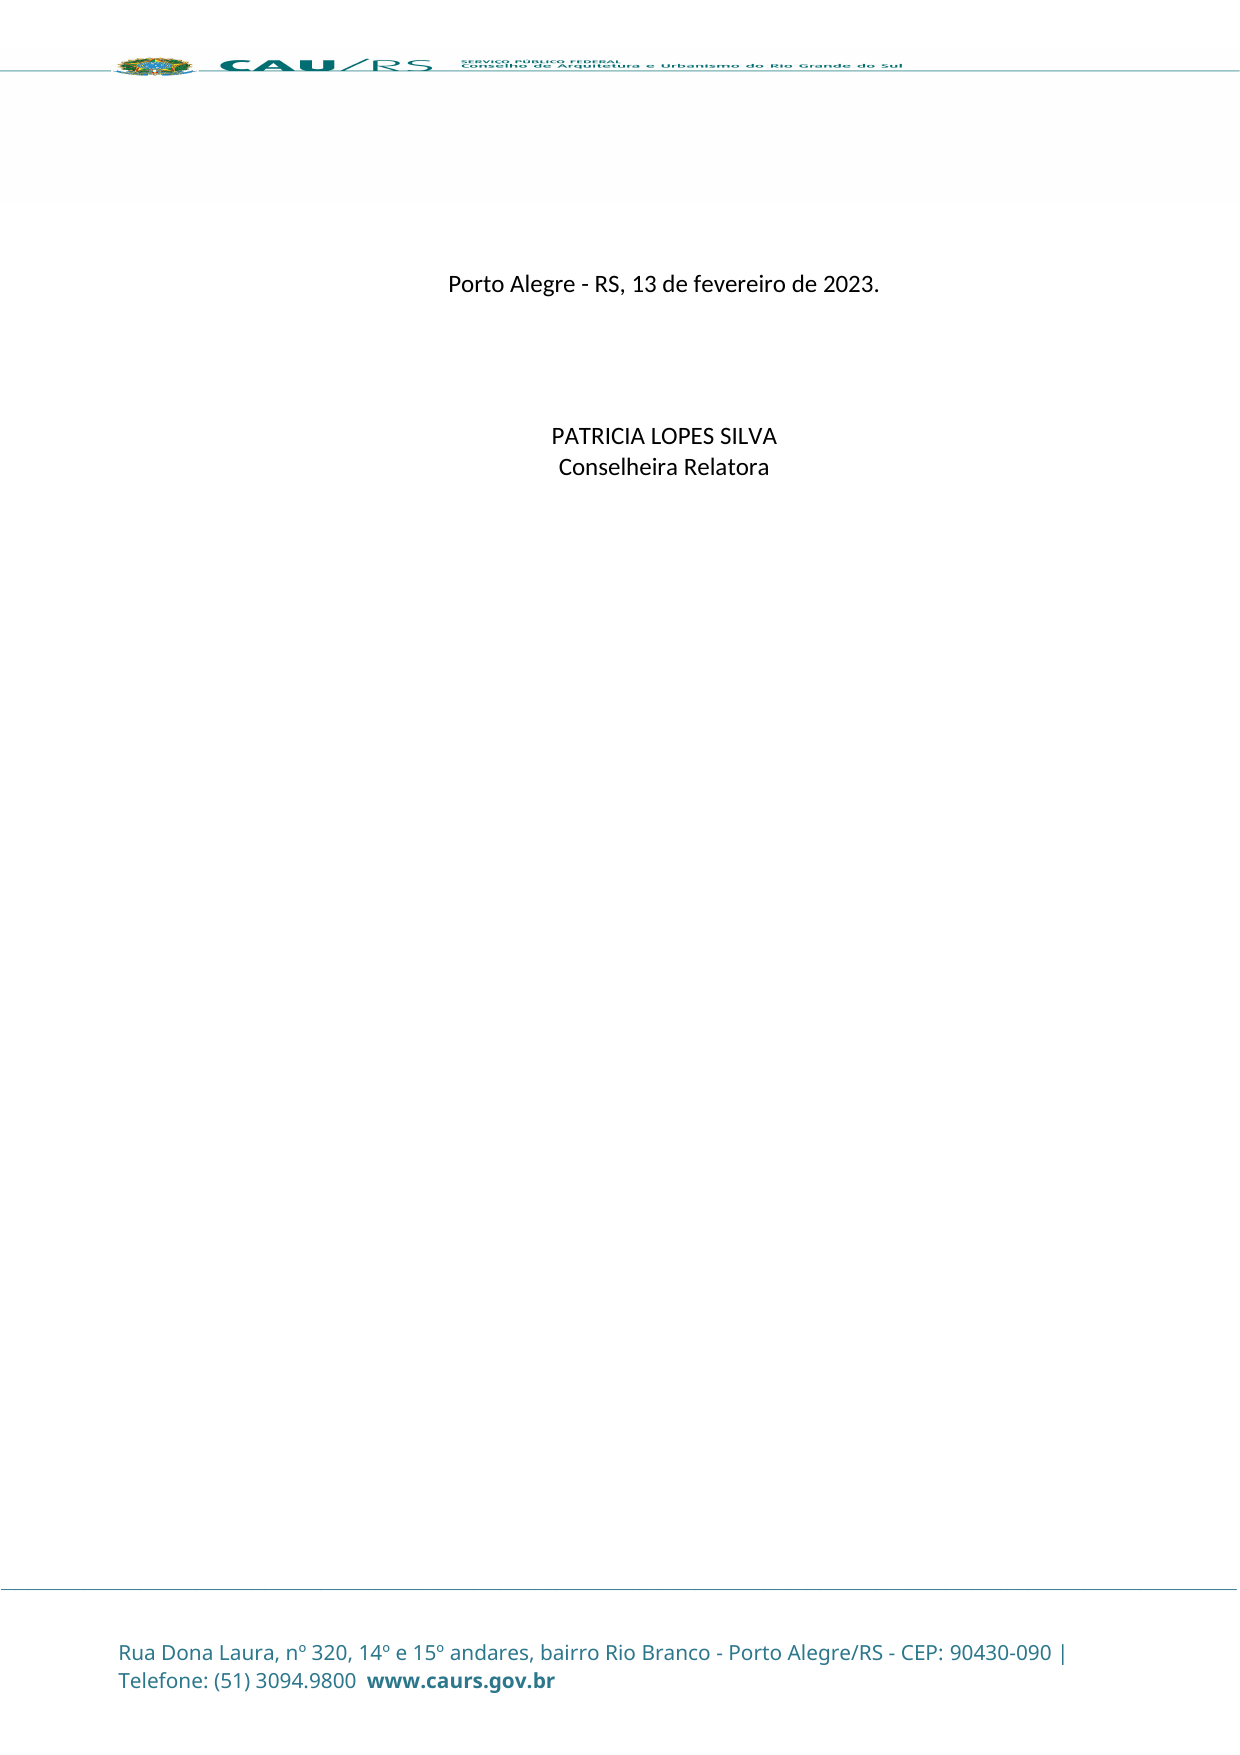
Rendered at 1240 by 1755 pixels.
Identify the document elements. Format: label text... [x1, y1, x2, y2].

text Porto Alegre - RS, 13 de fevereiro de 2023. [177, 268, 1151, 298]
text PATRICIA LOPES SILVA [177, 420, 1151, 451]
text Conselheira Relatora [177, 451, 1151, 481]
